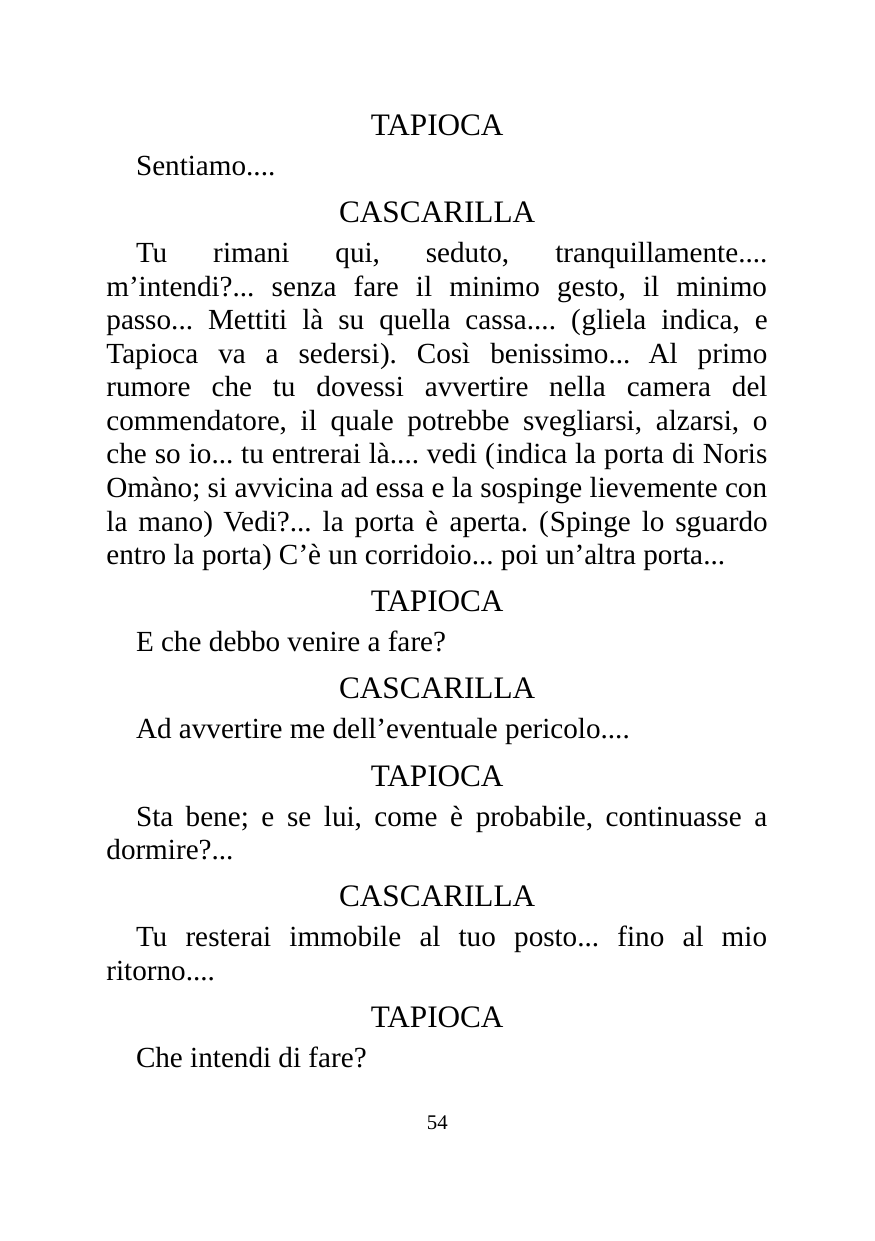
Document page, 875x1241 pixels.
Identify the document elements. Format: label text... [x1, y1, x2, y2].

text E che debbo venire a fare? [106, 624, 768, 658]
text Tu resterai immobile al tuo posto... fino al mio ritorno.... [106, 919, 768, 987]
text Sentiamo.... [106, 148, 768, 182]
text TAPIOCA [106, 998, 768, 1034]
text Sta bene; e se lui, come è probabile, continuasse a dormire?... [106, 799, 768, 866]
text Che intendi di fare? [106, 1040, 768, 1074]
text Ad avvertire me dell’eventuale pericolo.... [106, 712, 768, 745]
text TAPIOCA [106, 106, 768, 142]
text CASCARILLA [106, 670, 768, 706]
text TAPIOCA [106, 757, 768, 793]
text Tu rimani qui, seduto, tranquillamente.... m’intendi?... senza fare il minimo gesto, il minimo passo... Mettiti là su quella cassa.... (gliela indica, e Tapioca va a sedersi). Così benissimo... Al primo rumore che tu dovessi avvertire nella camera del commendatore, il quale potrebbe svegliarsi, alzarsi, o che so io... tu entrerai là.... vedi (indica la porta di Noris Omàno; si avvicina ad essa e la sospinge lievemente con la mano) Vedi?... la porta è aperta. (Spinge lo sguardo entro la porta) C’è un corridoio... poi un’altra porta... [106, 235, 768, 571]
text TAPIOCA [106, 582, 768, 618]
text CASCARILLA [106, 193, 768, 229]
text CASCARILLA [106, 878, 768, 913]
